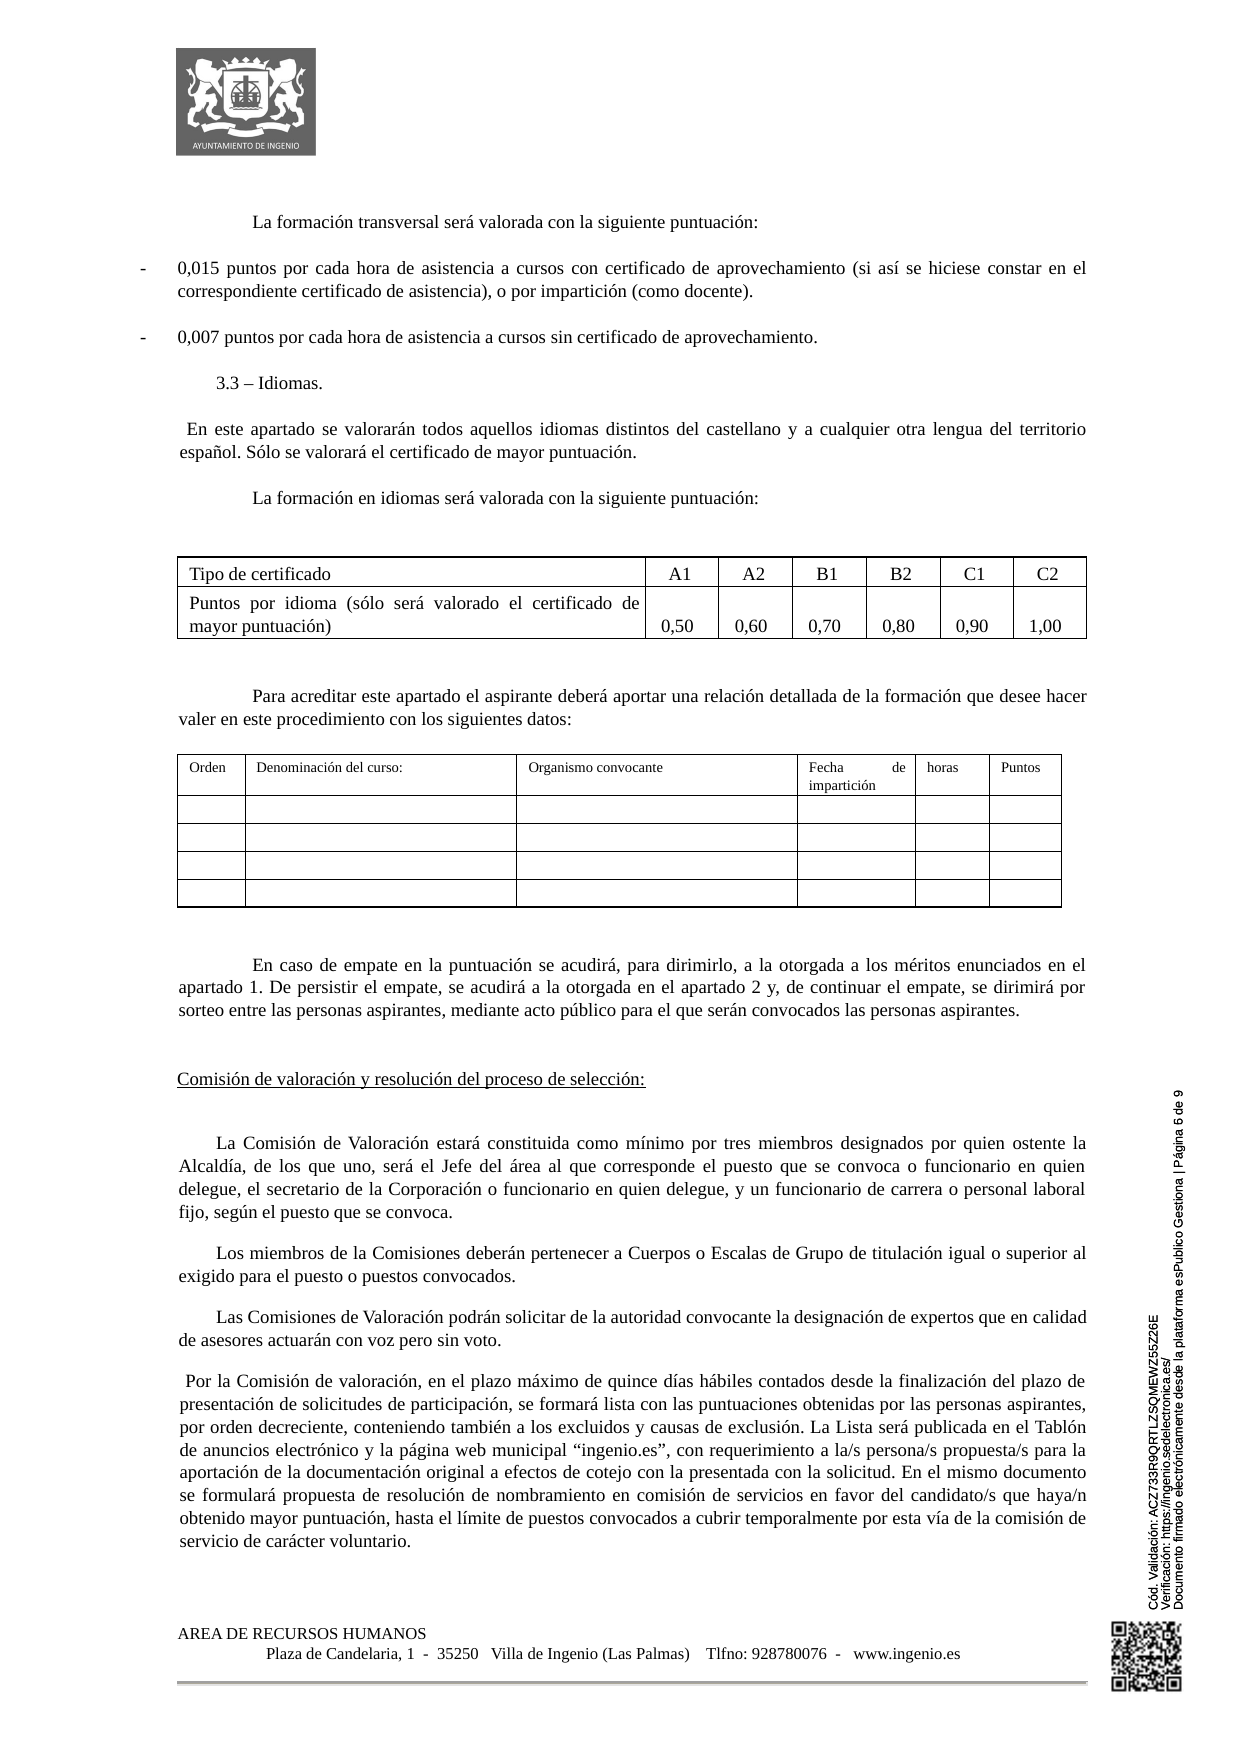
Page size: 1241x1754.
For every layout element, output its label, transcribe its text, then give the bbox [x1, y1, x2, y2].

table_cell [916, 824, 989, 851]
table_cell [916, 796, 989, 823]
table_header horas [916, 755, 989, 795]
text Los miembros de la Comisiones deberán pertenecer a Cuerpos o Escalas de Grupo de titulación igual o superior al exigido para el puesto o puestos convocados. [178, 1242, 1088, 1286]
table_header B1 [793, 558, 866, 586]
text Por la Comisión de valoración, en el plazo máximo de quince días hábiles contados desde la finalización del plazo de presentación de solicitudes de participación, se formará lista con las puntuaciones obtenidas por las personas aspirantes, por orden decreciente, conteniendo también a los excluidos y causas de exclusión. La Lista será publicada en el Tablón de anuncios electrónico y la página web municipal “ingenio.es”, con requerimiento a la/s persona/s propuesta/s para la aportación de la documentación original a efectos de cotejo con la presentada con la solicitud. En el mismo documento se formulará propuesta de resolución de nombramiento en comisión de servicios en favor del candidato/s que haya/n obtenido mayor puntuación, hasta el límite de puestos convocados a cubrir temporalmente por esta vía de la comisión de servicio de carácter voluntario. [179, 1370, 1088, 1551]
table_cell [916, 880, 989, 906]
table_cell [517, 880, 797, 906]
table_header A1 [646, 558, 718, 586]
table_cell 1,00 [1014, 587, 1086, 638]
text La Comisión de Valoración estará constituida como mínimo por tres miembros designados por quien ostente la Alcaldía, de los que uno, será el Jefe del área al que corresponde el puesto que se convoca o funcionario en quien delegue, el secretario de la Corporación o funcionario en quien delegue, y un funcionario de carrera o personal laboral fijo, según el puesto que se convoca. [178, 1132, 1088, 1222]
table_header Tipo de certificado [178, 558, 645, 586]
table_header A2 [719, 558, 792, 586]
table_header Organismo convocante [517, 755, 797, 795]
table_header C1 [941, 558, 1013, 586]
table_header B2 [867, 558, 940, 586]
table_header C2 [1014, 558, 1086, 586]
text Para acreditar este apartado el aspirante deberá aportar una relación detallada de la formación que desee hacer valer en este procedimiento con los siguientes datos: [178, 685, 1088, 729]
table_header Fecha de impartición [798, 755, 915, 795]
table_cell [916, 852, 989, 878]
table_cell [178, 880, 245, 906]
table_cell [990, 796, 1061, 823]
table_cell [246, 852, 516, 878]
text 3.3 – Idiomas. [216, 372, 1088, 394]
table_cell [178, 852, 245, 878]
table_cell [246, 824, 516, 851]
table_cell [798, 796, 915, 823]
table_cell 0,50 [646, 587, 718, 638]
table_cell [990, 852, 1061, 878]
table_header Orden [178, 755, 245, 795]
table_cell [798, 880, 915, 906]
list 0,015 puntos por cada hora de asistencia a cursos con certificado de aprovechamiento (si así se hiciese constar en el correspondiente certificado de asistencia), o por impartición (como docente). [140, 257, 1088, 301]
table_cell [246, 796, 516, 823]
table_cell [178, 796, 245, 823]
text En este apartado se valorarán todos aquellos idiomas distintos del castellano y a cualquier otra lengua del territorio español. Sólo se valorará el certificado de mayor puntuación. [179, 418, 1088, 463]
text En caso de empate en la puntuación se acudirá, para dirimirlo, a la otorgada a los méritos enunciados en el apartado 1. De persistir el empate, se acudirá a la otorgada en el apartado 2 y, de continuar el empate, se dirimirá por sorteo entre las personas aspirantes, mediante acto público para el que serán convocados las personas aspirantes. [178, 953, 1088, 1021]
table_cell [517, 824, 797, 851]
table_cell Puntos por idioma (sólo será valorado el certificado de mayor puntuación) [178, 587, 645, 638]
table_cell [990, 824, 1061, 851]
table_cell [517, 796, 797, 823]
text Comisión de valoración y resolución del proceso de selección: [177, 1068, 1093, 1090]
table_cell 0,70 [793, 587, 866, 638]
table_header Puntos [990, 755, 1061, 795]
table_cell [990, 880, 1061, 906]
table_cell [246, 880, 516, 906]
table_cell [798, 824, 915, 851]
table_cell [798, 852, 915, 878]
table_cell [178, 824, 245, 851]
table_header Denominación del curso: [246, 755, 516, 795]
table_cell 0,80 [867, 587, 940, 638]
table_cell [517, 852, 797, 878]
text La formación en idiomas será valorada con la siguiente puntuación: [252, 487, 1088, 509]
text Las Comisiones de Valoración podrán solicitar de la autoridad convocante la designación de expertos que en calidad de asesores actuarán con voz pero sin voto. [178, 1306, 1088, 1350]
text La formación transversal será valorada con la siguiente puntuación: [252, 211, 1088, 232]
table_cell 0,60 [719, 587, 792, 638]
list 0,007 puntos por cada hora de asistencia a cursos sin certificado de aprovechamiento. [140, 326, 1088, 348]
table_cell 0,90 [941, 587, 1013, 638]
